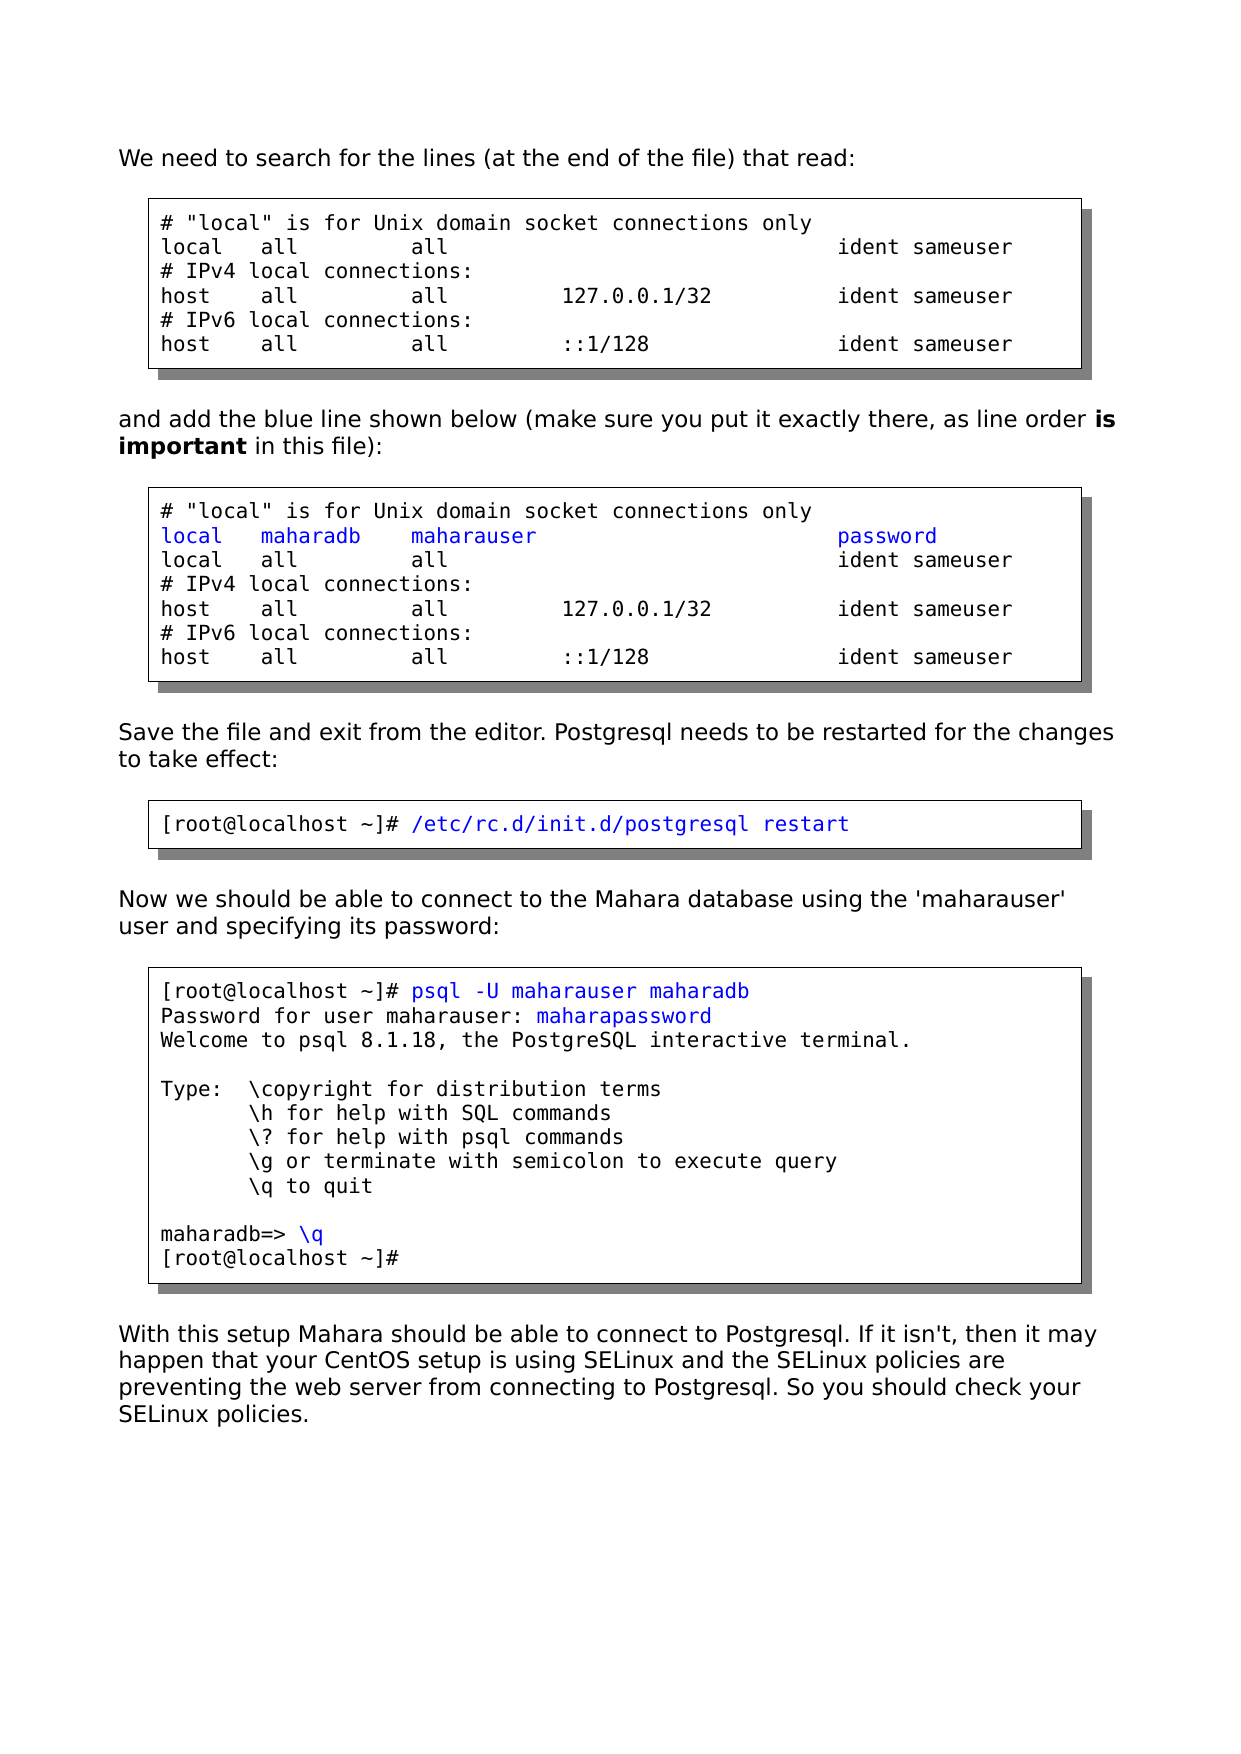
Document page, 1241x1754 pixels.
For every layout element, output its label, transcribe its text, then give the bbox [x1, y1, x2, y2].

text # IPv6 local connections: [149, 295, 1081, 319]
text Type: \copyright for distribution terms [149, 1064, 1081, 1088]
text Password for user maharauser: maharapassword [149, 991, 1081, 1015]
text maharadb=> \q [149, 1209, 1081, 1234]
text and add the blue line shown below (make sure you put it exactly there, as line order is important in this file): [118, 407, 1122, 460]
text host all all ::1/128 ident sameuser [149, 319, 1081, 368]
text host all all ::1/128 ident sameuser [149, 632, 1081, 681]
text Welcome to psql 8.1.18, the PostgreSQL interactive terminal. [149, 1015, 1081, 1052]
text [root@localhost ~]# [149, 1234, 1081, 1283]
text \h for help with SQL commands [149, 1088, 1081, 1112]
text With this setup Mahara should be able to connect to Postgresql. If it isn't, then it may happen that your CentOS setup is using SELinux and the SELinux policies are preventing the web server from connecting to Postgresql. So you should check your SELinux policies. [118, 1321, 1122, 1427]
text \q to quit [149, 1161, 1081, 1198]
text # "local" is for Unix domain socket connections only [149, 199, 1081, 222]
text [root@localhost ~]# psql -U maharauser maharadb [149, 968, 1081, 991]
text # IPv6 local connections: [149, 608, 1081, 632]
text host all all 127.0.0.1/32 ident sameuser [149, 271, 1081, 295]
text \g or terminate with semicolon to execute query [149, 1137, 1081, 1161]
text # "local" is for Unix domain socket connections only [149, 488, 1081, 511]
text Save the file and exit from the editor. Postgresql needs to be restarted for the changes to take effect: [118, 719, 1122, 773]
text We need to search for the lines (at the end of the file) that read: [118, 145, 1122, 171]
text local all all ident sameuser [149, 535, 1081, 559]
text host all all 127.0.0.1/32 ident sameuser [149, 584, 1081, 608]
text \? for help with psql commands [149, 1112, 1081, 1137]
text [root@localhost ~]# /etc/rc.d/init.d/postgresql restart [149, 801, 1081, 848]
text local all all ident sameuser [149, 222, 1081, 247]
text # IPv4 local connections: [149, 559, 1081, 584]
text Now we should be able to connect to the Mahara database using the 'maharauser' user and specifying its password: [118, 887, 1122, 940]
text local maharadb maharauser password [149, 511, 1081, 535]
text # IPv4 local connections: [149, 247, 1081, 271]
